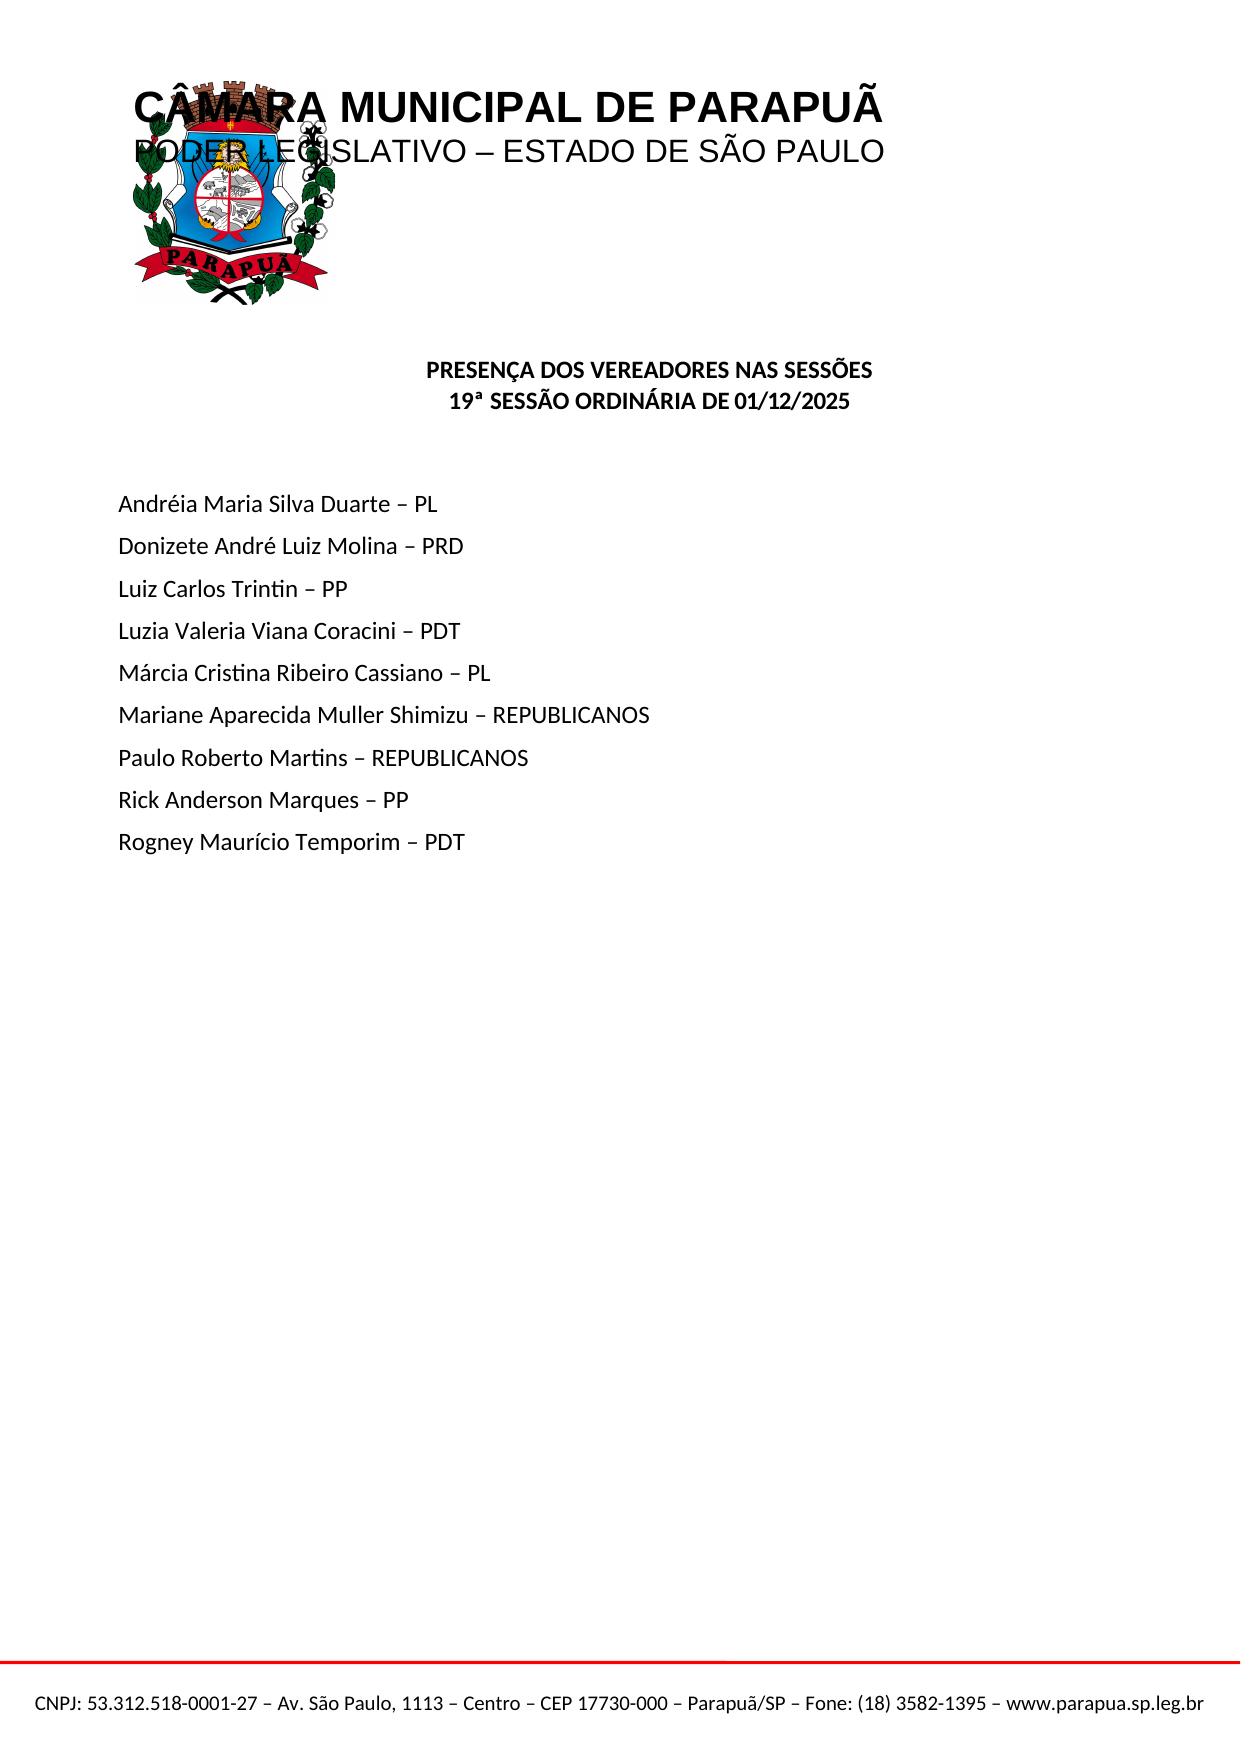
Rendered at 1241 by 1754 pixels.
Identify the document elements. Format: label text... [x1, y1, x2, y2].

text Mariane Aparecida Muller Shimizu – REPUBLICANOS [118, 700, 933, 730]
text Márcia Cristina Ribeiro Cassiano – PL [118, 657, 1181, 688]
picture [133, 81, 336, 305]
text Rick Anderson Marques – PP [118, 784, 679, 815]
text Rogney Maurício Temporim – PDT [118, 827, 679, 857]
text Andréia Maria Silva Duarte – PL [118, 488, 1181, 519]
text Luzia Valeria Viana Coracini – PDT [118, 615, 1181, 646]
text PRESENÇA DOS VEREADORES NAS SESSÕES [118, 354, 1181, 385]
text Paulo Roberto Martins – REPUBLICANOS [118, 742, 933, 772]
text 19ª SESSÃO ORDINÁRIA DE 01/12/2025 [118, 385, 1181, 415]
text Donizete André Luiz Molina – PRD [118, 531, 1181, 561]
text Luiz Carlos Trintin – PP [118, 573, 1181, 603]
